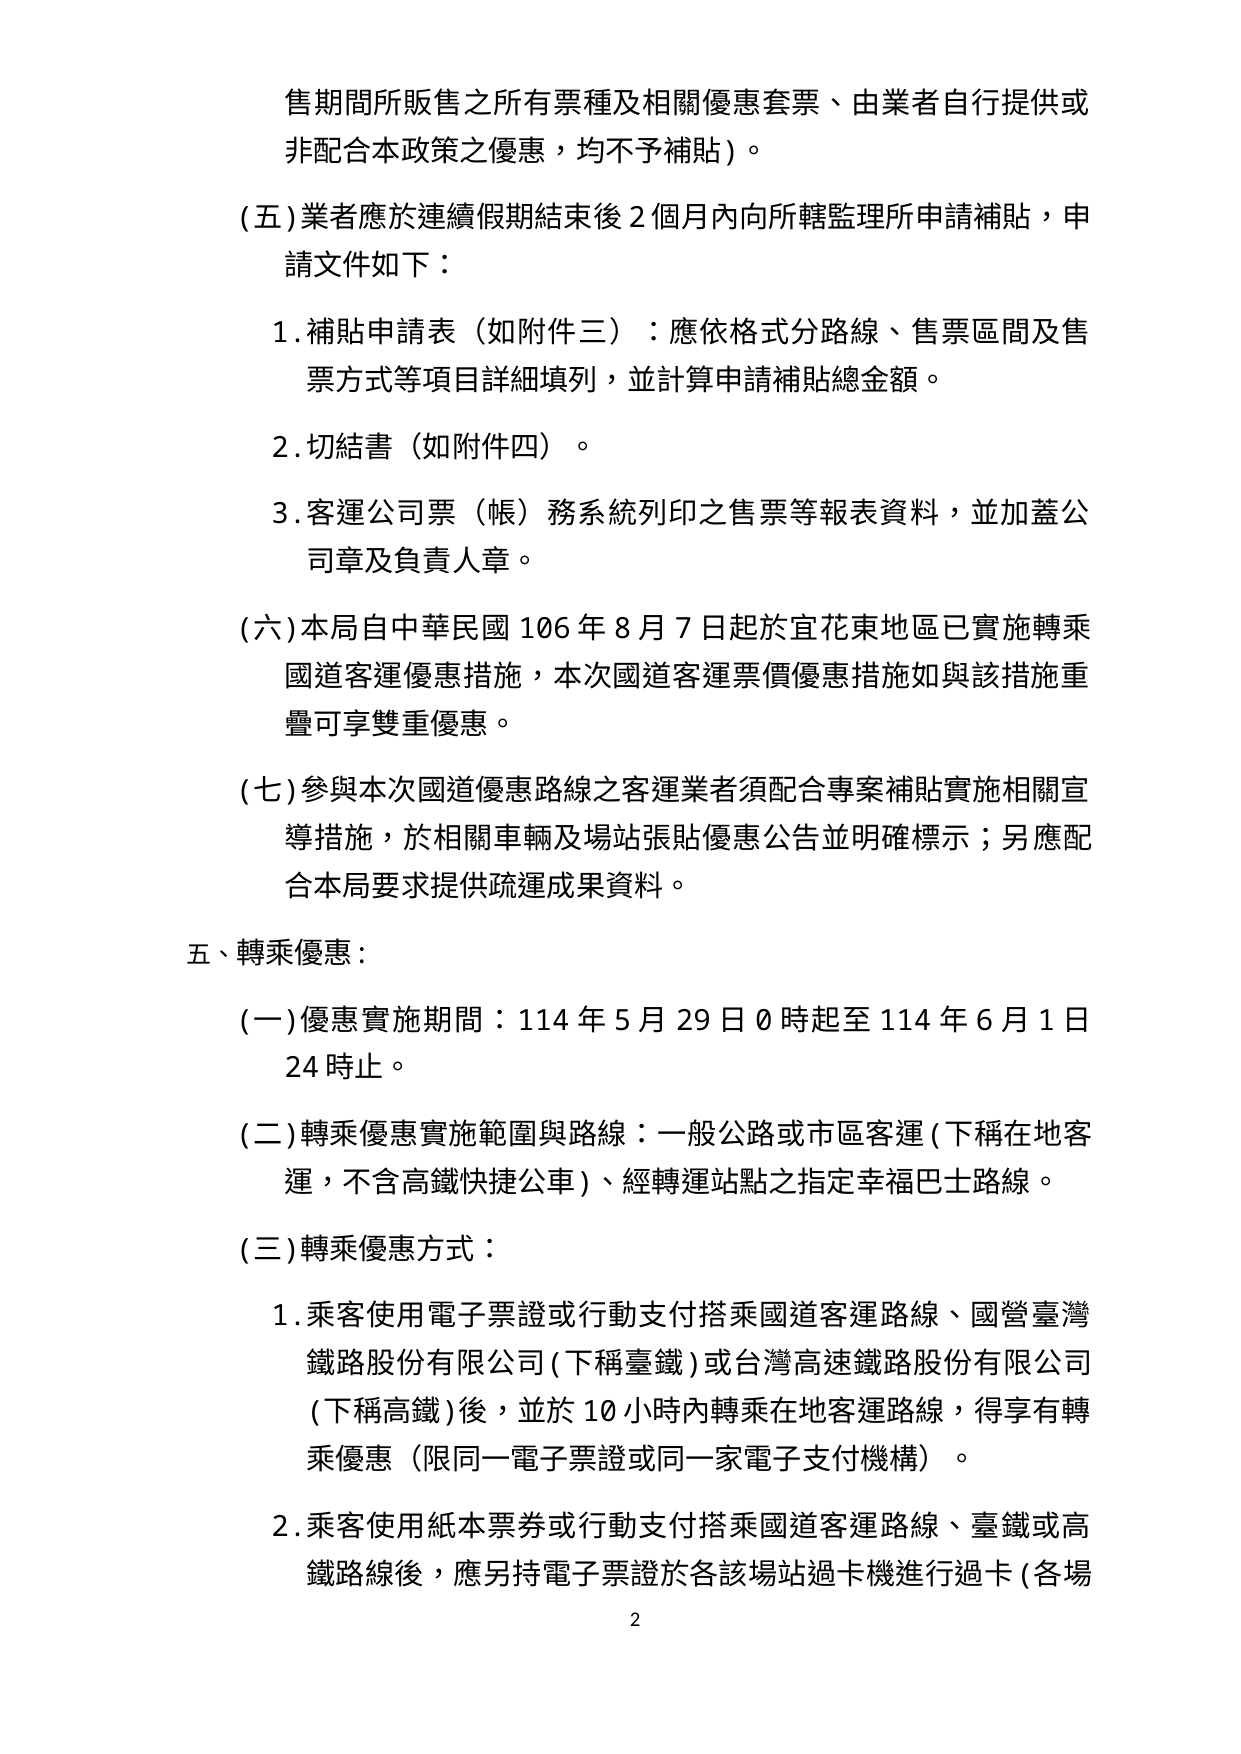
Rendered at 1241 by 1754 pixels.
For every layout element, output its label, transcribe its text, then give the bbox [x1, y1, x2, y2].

list 售期間所販售之所有票種及相關優惠套票、由業者自行提供或非配合本政策之優惠，均不予補貼)。 [236, 75, 1092, 171]
list 轉乘優惠實施範圍與路線：一般公路或市區客運(下稱在地客運，不含高鐵快捷公車)、經轉運站點之指定幸福巴士路線。 [236, 1106, 1092, 1202]
list 客運公司票（帳）務系統列印之售票等報表資料，並加蓋公司章及負責人章。 [306, 485, 1092, 581]
list 本局自中華民國106年8月7日起於宜花東地區已實施轉乘國道客運優惠措施，本次國道客運票價優惠措施如與該措施重疊可享雙重優惠。 [236, 600, 1092, 744]
list 補貼申請表（如附件三）：應依格式分路線、售票區間及售票方式等項目詳細填列，並計算申請補貼總金額。 [306, 304, 1092, 400]
list 乘客使用電子票證或行動支付搭乘國道客運路線、國營臺灣鐵路股份有限公司(下稱臺鐵)或台灣高速鐵路股份有限公司(下稱高鐵)後，並於10小時內轉乘在地客運路線，得享有轉乘優惠（限同一電子票證或同一家電子支付機構）。 [306, 1287, 1092, 1479]
list 參與本次國道優惠路線之客運業者須配合專案補貼實施相關宣導措施，於相關車輛及場站張貼優惠公告並明確標示；另應配合本局要求提供疏運成果資料。 [236, 762, 1092, 906]
list 優惠實施期間：114年5月29日0時起至114年6月1日24時止。 [236, 992, 1092, 1087]
list 乘客使用紙本票券或行動支付搭乘國道客運路線、臺鐵或高鐵路線後，應另持電子票證於各該場站過卡機進行過卡(各場站過卡機位置可向場站服務人員洽詢)，再使用該電子票證轉乘在地客運路線，得享有轉乘優惠。 [306, 1498, 1092, 1594]
list 業者應於連續假期結束後2個月內向所轄監理所申請補貼，申請文件如下： [236, 189, 1092, 285]
list 轉乘優惠方式： [236, 1221, 1092, 1269]
list 轉乘優惠: [186, 925, 1092, 973]
list 切結書（如附件四）。 [306, 419, 1092, 467]
